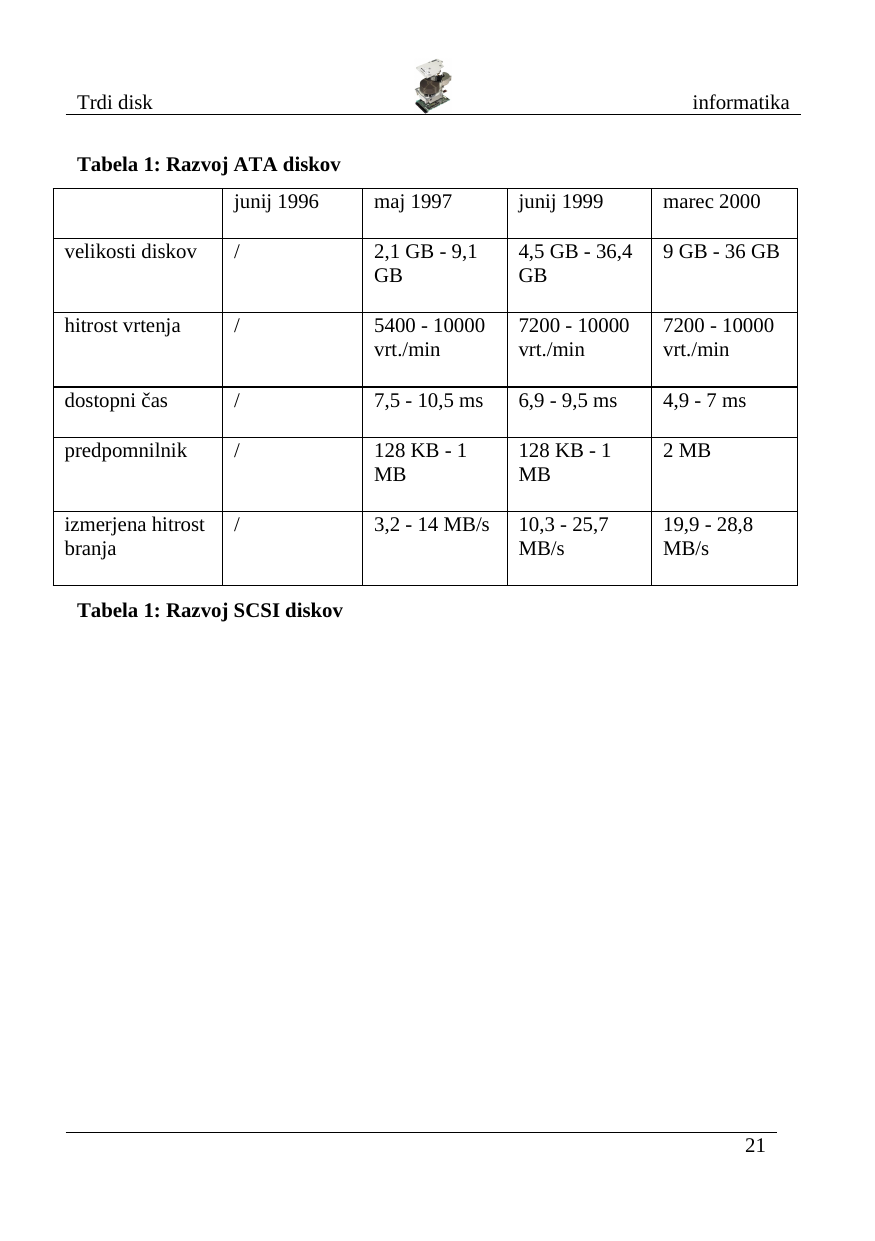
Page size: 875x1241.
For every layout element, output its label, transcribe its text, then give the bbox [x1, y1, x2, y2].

table_header junij 1996 [223, 189, 362, 238]
table_cell 7200 - 10000 vrt./min [508, 313, 651, 386]
table_header [54, 189, 222, 238]
table_cell / [223, 313, 362, 386]
table_cell 7,5 - 10,5 ms [363, 388, 507, 437]
text Tabela 1: Razvoj SCSI diskov [77, 598, 797, 622]
table_cell dostopni čas [54, 388, 222, 437]
table_cell 7200 - 10000 vrt./min [652, 313, 797, 386]
table_cell hitrost vrtenja [54, 313, 222, 386]
table_header maj 1997 [363, 189, 507, 238]
table_cell 19,9 - 28,8 MB/s [652, 512, 797, 585]
table_cell 3,2 - 14 MB/s [363, 512, 507, 585]
table_cell 2 MB [652, 438, 797, 511]
table_cell 10,3 - 25,7 MB/s [508, 512, 651, 585]
table_cell 6,9 - 9,5 ms [508, 388, 651, 437]
picture [414, 58, 452, 114]
table_header junij 1999 [508, 189, 651, 238]
table_cell 5400 - 10000 vrt./min [363, 313, 507, 386]
table_cell 4,5 GB - 36,4 GB [508, 239, 651, 312]
table_cell 128 KB - 1 MB [363, 438, 507, 511]
table_cell 128 KB - 1 MB [508, 438, 651, 511]
table_cell izmerjena hitrost branja [54, 512, 222, 585]
table_cell velikosti diskov [54, 239, 222, 312]
table_cell predpomnilnik [54, 438, 222, 511]
table_cell 4,9 - 7 ms [652, 388, 797, 437]
table_cell / [223, 438, 362, 511]
text Tabela 1: Razvoj ATA diskov [77, 151, 797, 176]
table_cell / [223, 388, 362, 437]
table_header marec 2000 [652, 189, 797, 238]
table_cell 2,1 GB - 9,1 GB [363, 239, 507, 312]
table_cell / [223, 512, 362, 585]
table_cell 9 GB - 36 GB [652, 239, 797, 312]
table_cell / [223, 239, 362, 312]
